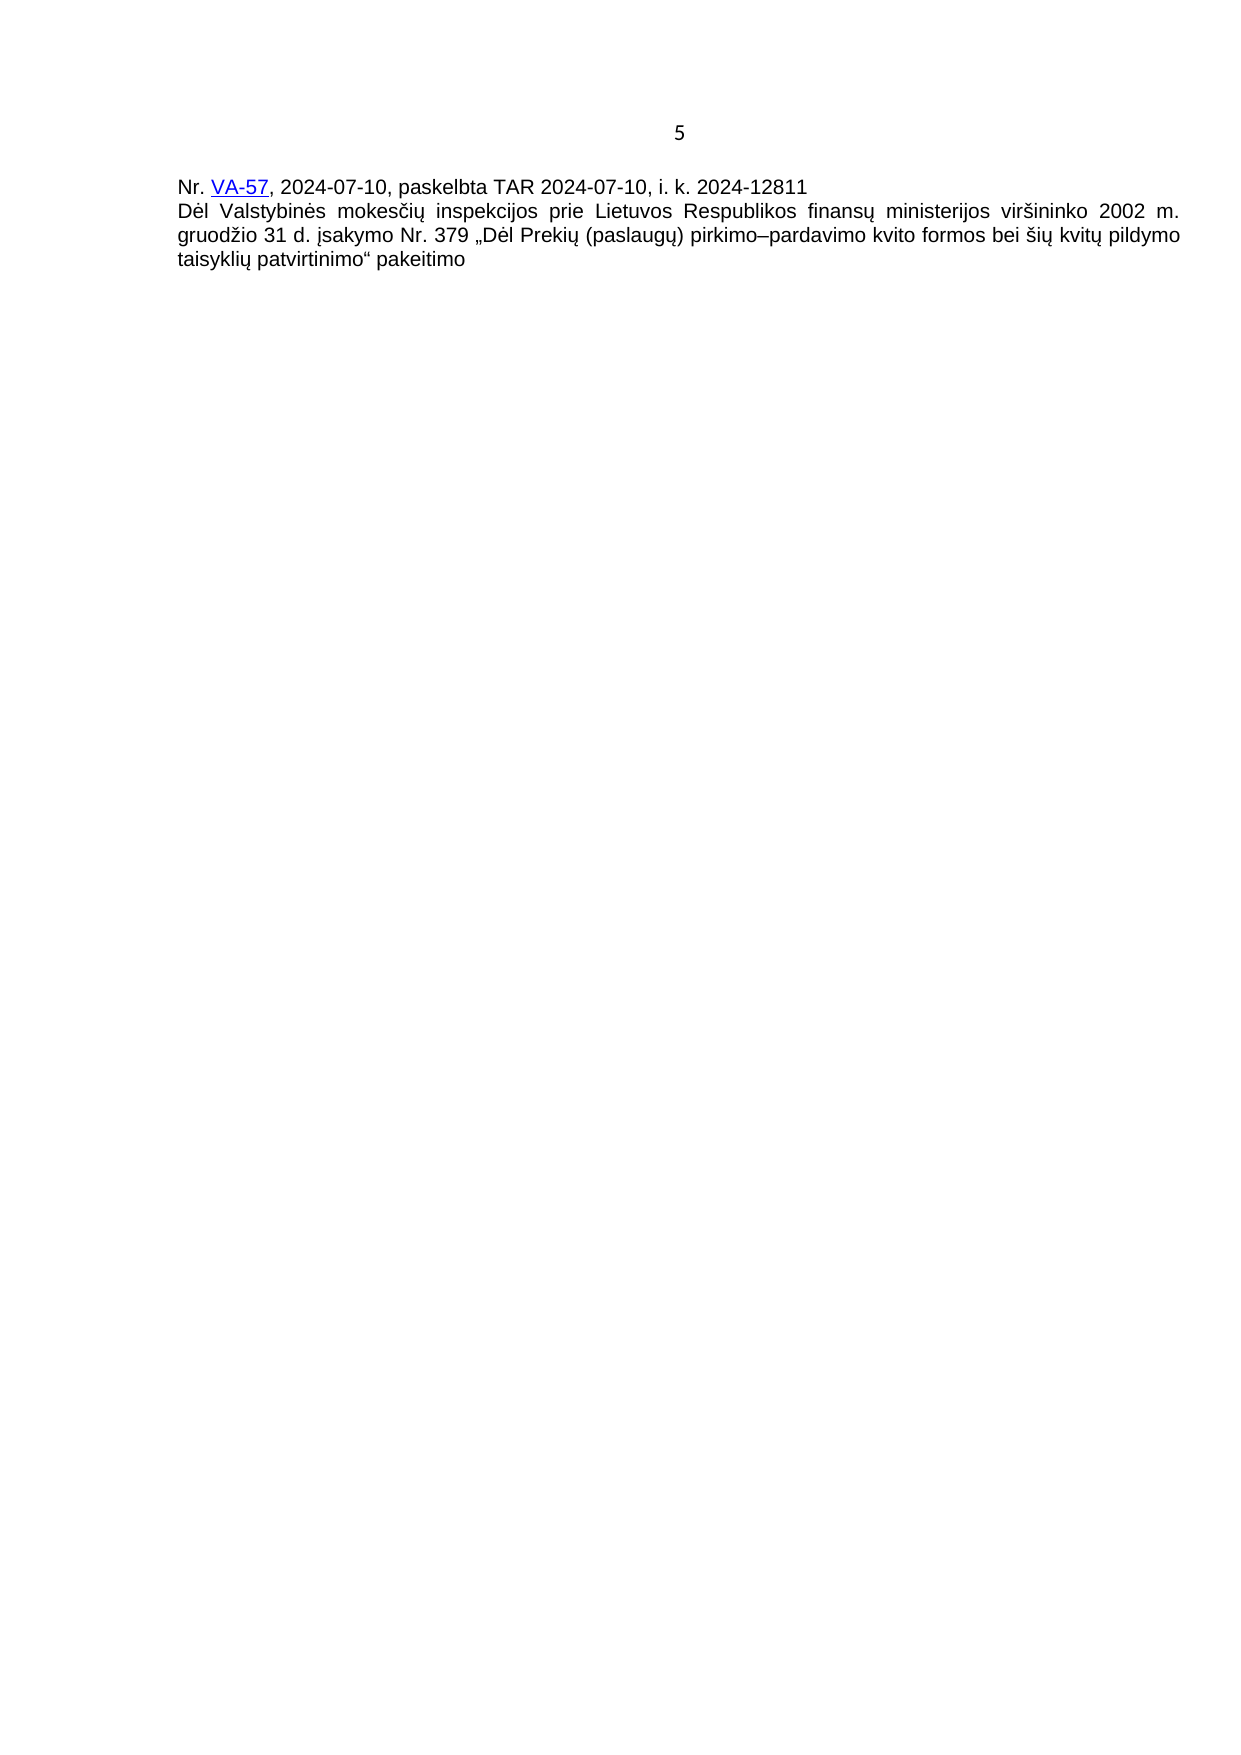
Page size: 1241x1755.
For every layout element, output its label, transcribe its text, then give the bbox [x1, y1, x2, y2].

text Nr. VA-57, 2024-07-10, paskelbta TAR 2024-07-10, i. k. 2024-12811 [177, 175, 1181, 199]
text Dėl Valstybinės mokesčių inspekcijos prie Lietuvos Respublikos finansų ministerijos viršininko 2002 m. gruodžio 31 d. įsakymo Nr. 379 „Dėl Prekių (paslaugų) pirkimo–pardavimo kvito formos bei šių kvitų pildymo taisyklių patvirtinimo“ pakeitimo [177, 199, 1181, 271]
